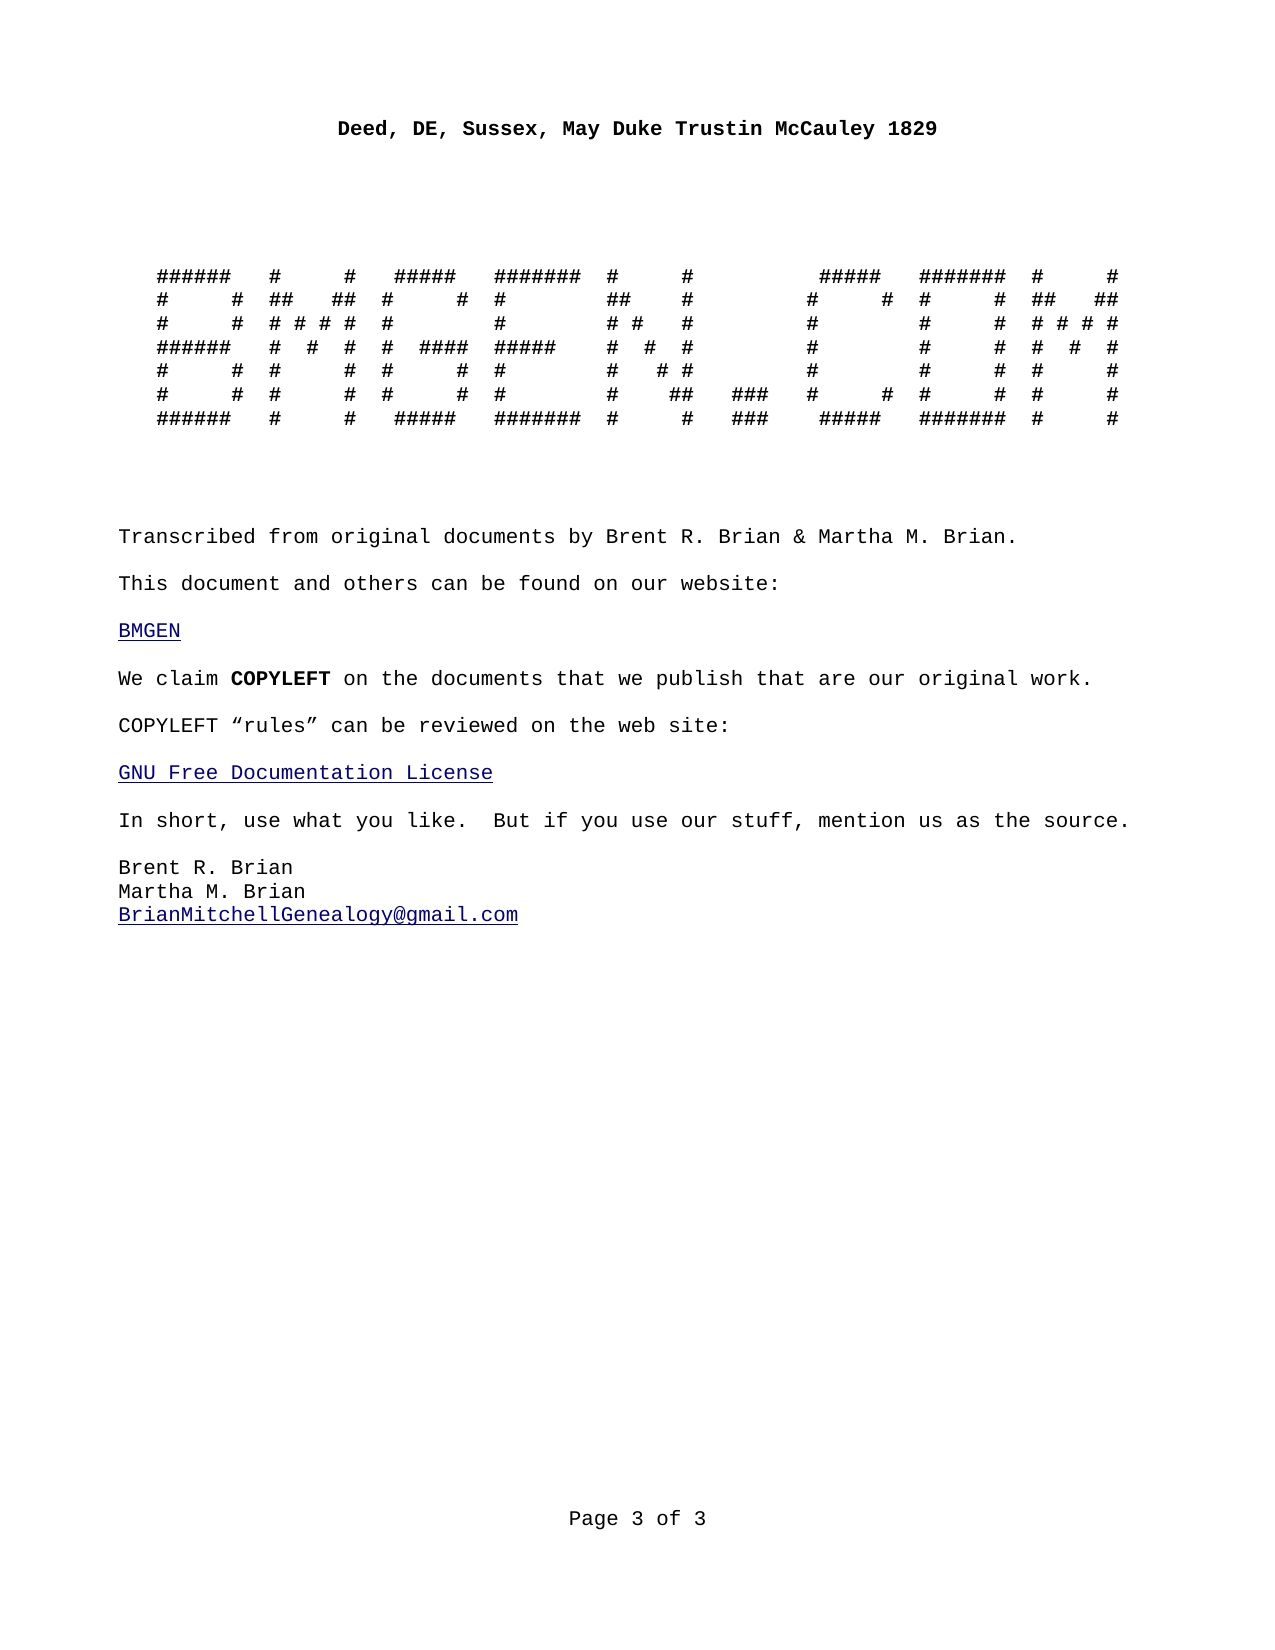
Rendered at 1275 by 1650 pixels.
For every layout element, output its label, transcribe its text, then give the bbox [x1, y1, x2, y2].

text Transcribed from original documents by Brent R. Brian & Martha M. Brian. [118, 526, 1157, 549]
text GNU Free Documentation License [118, 762, 1157, 786]
text # # # # # # # # # # # # # # # [118, 360, 1157, 384]
text ###### # # ##### ####### # # ##### ####### # # [118, 266, 1157, 289]
text BrianMitchellGenealogy@gmail.com [118, 904, 1157, 928]
text # # ## ## # # # ## # # # # # ## ## [118, 289, 1157, 313]
text BMGEN [118, 621, 1157, 644]
text # # # # # # # # ## ### # # # # # # [118, 384, 1157, 408]
text We claim COPYLEFT on the documents that we publish that are our original work. [118, 668, 1157, 691]
text # # # # # # # # # # # # # # # # # # [118, 313, 1157, 337]
text Brent R. Brian [118, 857, 1157, 881]
text Martha M. Brian [118, 881, 1157, 904]
text In short, use what you like. But if you use our stuff, mention us as the source. [118, 810, 1157, 833]
text COPYLEFT “rules” can be reviewed on the web site: [118, 715, 1157, 739]
text ###### # # ##### ####### # # ### ##### ####### # # [118, 408, 1157, 431]
text ###### # # # # #### ##### # # # # # # # # # [118, 337, 1157, 360]
text This document and others can be found on our website: [118, 573, 1157, 597]
